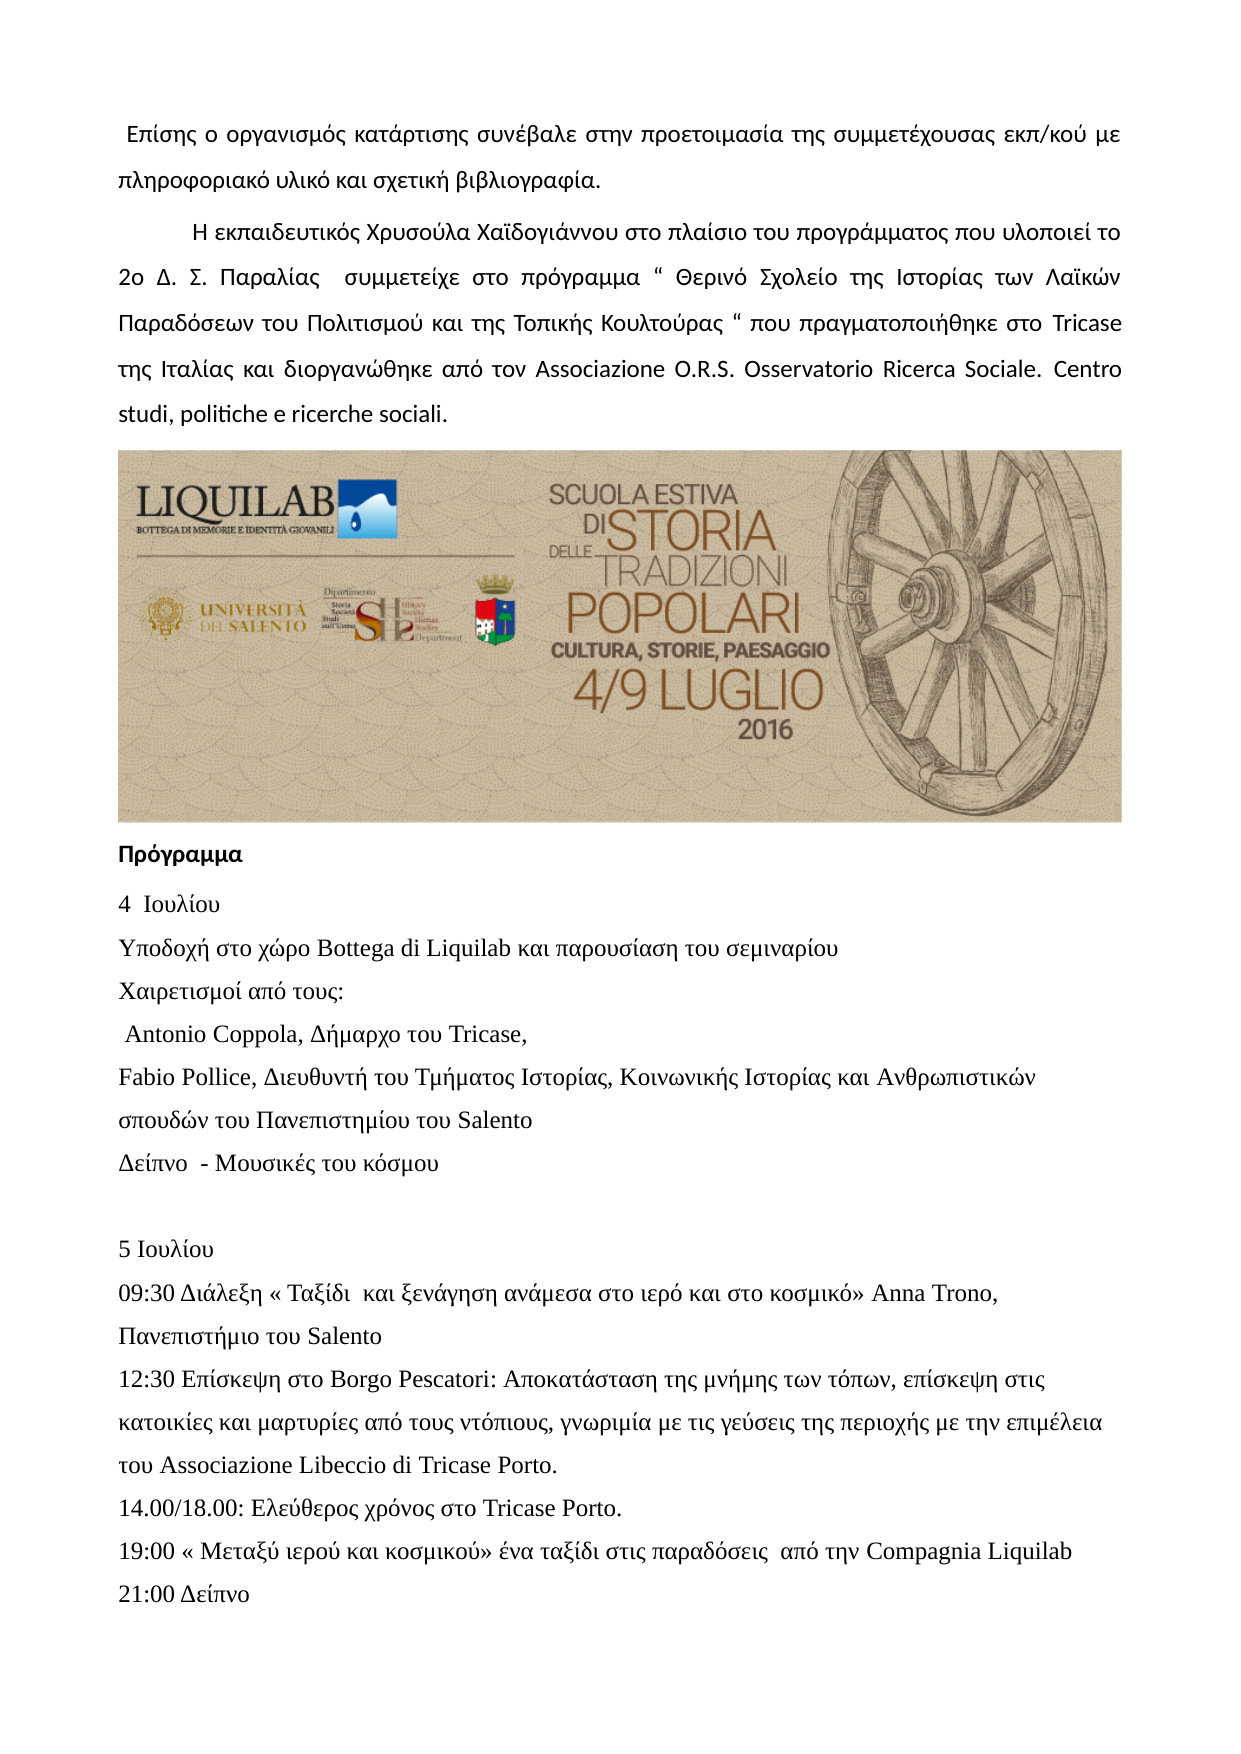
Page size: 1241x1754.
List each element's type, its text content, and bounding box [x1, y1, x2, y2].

text 09:30 Διάλεξη « Ταξίδι και ξενάγηση ανάμεσα στο ιερό και στο κοσμικό» Anna Trono, Πανεπιστήμιο του Salento [118, 1278, 1122, 1349]
text Χαιρετισμοί από τους: [118, 976, 1122, 1004]
text Επίσης ο οργανισμός κατάρτισης συνέβαλε στην προετοιμασία της συμμετέχουσας εκπ/κού με πληροφοριακό υλικό και σχετική βιβλιογραφία. [118, 118, 1122, 194]
text 5 Ιουλίου [118, 1234, 1122, 1263]
text 19:00 « Μεταξύ ιερού και κοσμικού» ένα ταξίδι στις παραδόσεις από την Compagnia Liquilab [118, 1536, 1122, 1565]
text Antonio Coppola, Δήμαρχο του Tricase, [118, 1019, 1122, 1048]
text 21:00 Δείπνο [118, 1579, 1122, 1608]
text Fabio Pollice, Διευθυντή του Τμήματος Ιστορίας, Κοινωνικής Ιστορίας και Aνθρωπιστικών σπουδών του Πανεπιστημίου του Salento [118, 1062, 1122, 1134]
text 12:30 Επίσκεψη στο Borgo Pescatori: Αποκατάσταση της μνήμης των τόπων, επίσκεψη στις κατοικίες και μαρτυρίες από τους ντόπιους, γνωριμία με τις γεύσεις της περιοχής με την επιμέλεια του Associazione Libeccio di Tricase Porto. 14.00/18.00: Ελεύθερος χρόνος στο Tricase Porto. [118, 1364, 1122, 1522]
text Δείπνο - Μουσικές του κόσμου [118, 1148, 1122, 1177]
text Υποδοχή στο χώρο Bottega di Liquilab και παρουσίαση του σεμιναρίου [118, 933, 1122, 961]
text Η εκπαιδευτικός Χρυσούλα Χαϊδογιάννου στο πλαίσιο του προγράμματος που υλοποιεί το 2ο Δ. Σ. Παραλίας συμμετείχε στο πρόγραμμα “ Θερινό Σχολείο της Ιστορίας των Λαϊκών Παραδόσεων του Πολιτισμού και της Τοπικής Κουλτούρας “ που πραγματοποιήθηκε στο Tricase της Ιταλίας και διοργανώθηκε από τον Associazione O.R.S. Osservatorio Ricerca Sociale. Centro studi, politiche e ricerche sociali. [118, 216, 1122, 429]
text Πρόγραμμα [118, 823, 1122, 868]
text 4 Ιουλίου [118, 889, 1122, 918]
